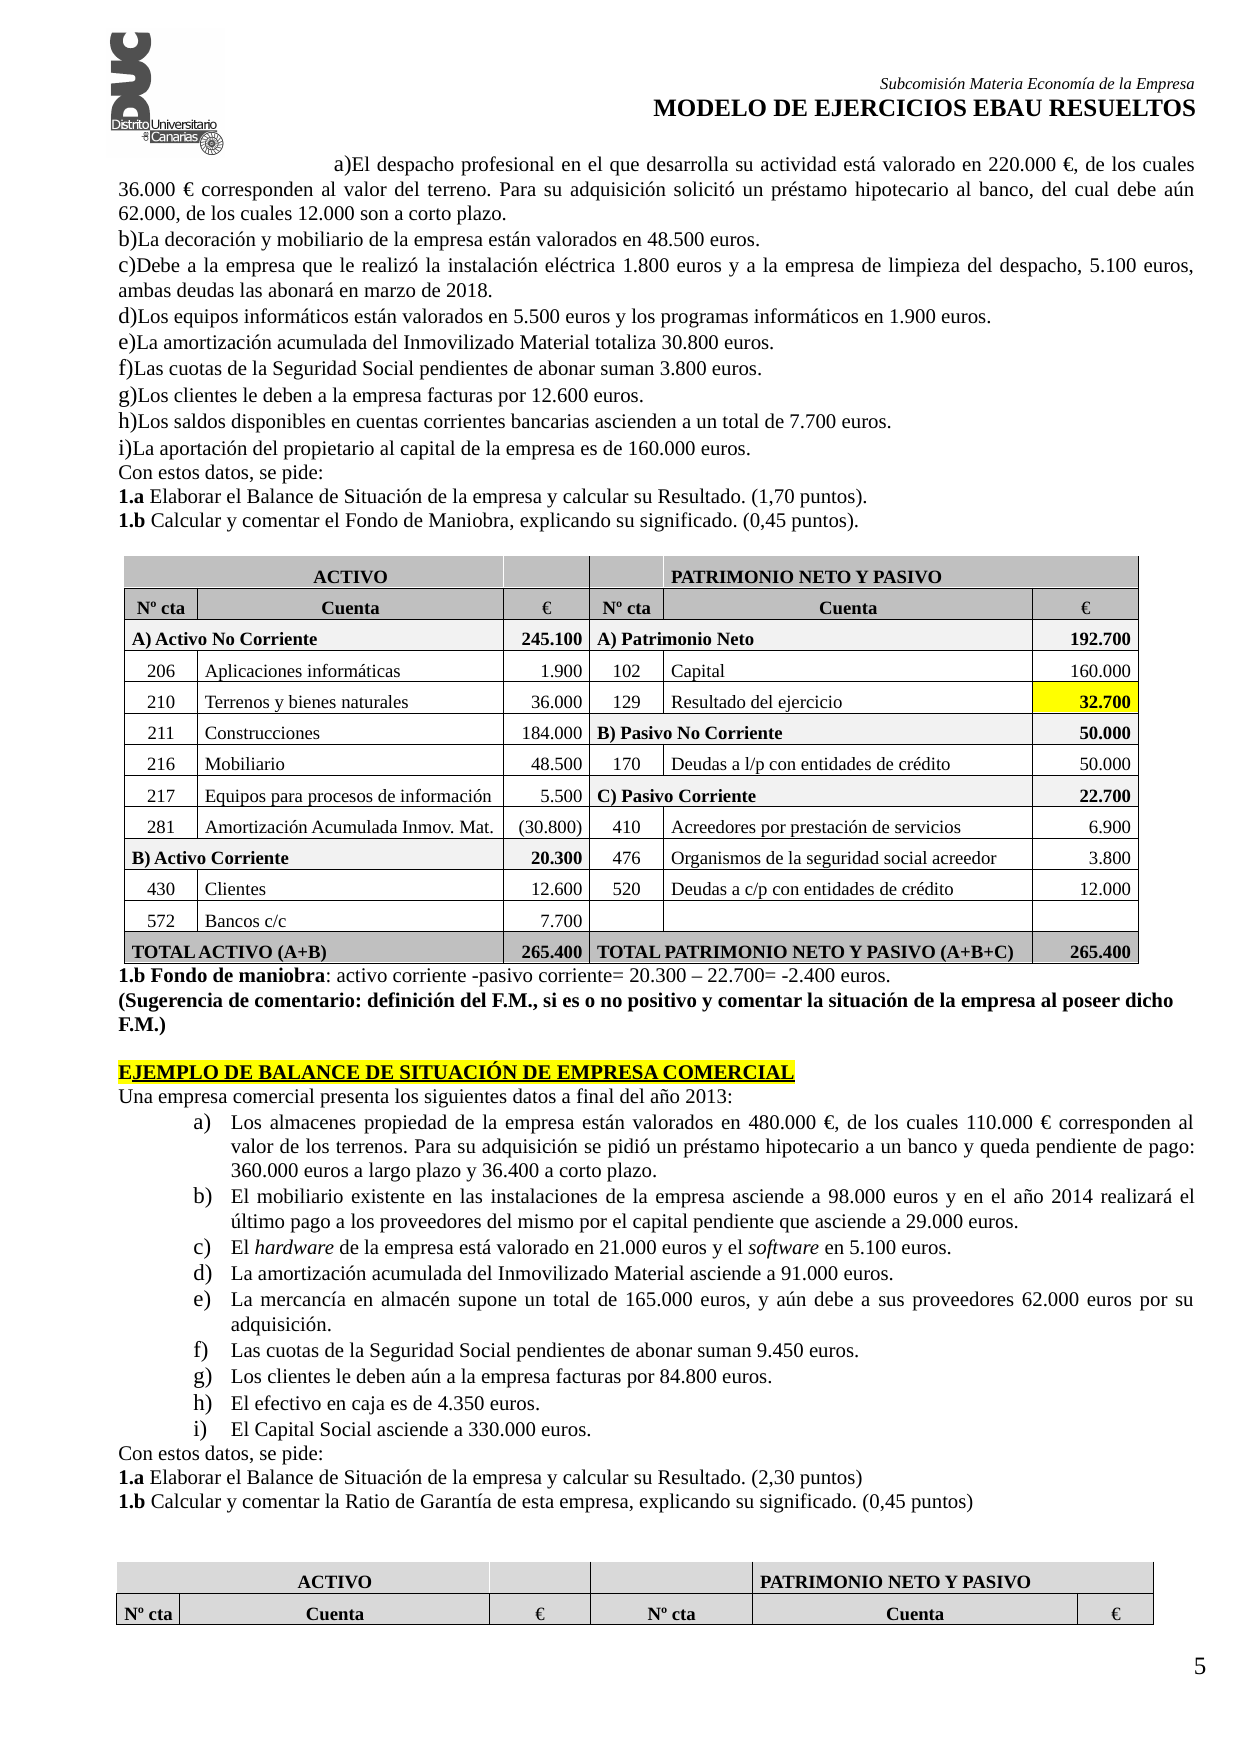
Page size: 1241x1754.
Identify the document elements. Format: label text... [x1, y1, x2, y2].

list El efectivo en caja es de 4.350 euros. [193, 1388, 1196, 1415]
table_cell 6.900 [1033, 807, 1138, 837]
text 1.b Fondo de maniobra: activo corriente -pasivo corriente= 20.300 – 22.700= -2.400 euros. [118, 963, 1196, 987]
table_cell € [490, 1594, 590, 1624]
list El despacho profesional en el que desarrolla su actividad está valorado en 220.000 €, de los cuales 36.000 € corresponden al valor del terreno. Para su adquisición solicitó un préstamo hipotecario al banco, del cual debe aún 62.000, de los cuales 12.000 son a corto plazo. [118, 151, 1196, 225]
table_cell Amortización Acumulada Inmov. Mat. [198, 807, 503, 837]
table_cell Organismos de la seguridad social acreedor [664, 839, 1032, 869]
text 1.a Elaborar el Balance de Situación de la empresa y calcular su Resultado. (2,30 puntos) [118, 1465, 1196, 1489]
table_cell 210 [125, 682, 197, 712]
table_cell 184.000 [504, 714, 589, 744]
list Los clientes le deben aún a la empresa facturas por 84.800 euros. [193, 1362, 1196, 1388]
table_cell Clientes [198, 870, 503, 900]
table_cell 129 [590, 682, 663, 712]
list El hardware de la empresa está valorado en 21.000 euros y el software en 5.100 euros. [193, 1233, 1196, 1259]
table_cell TOTAL ACTIVO (A+B) [125, 932, 503, 962]
list La decoración y mobiliario de la empresa están valorados en 48.500 euros. [118, 225, 1196, 251]
table_cell 102 [590, 651, 663, 681]
list Las cuotas de la Seguridad Social pendientes de abonar suman 3.800 euros. [118, 354, 1196, 381]
table_cell 5.500 [504, 776, 589, 806]
table_cell Cuenta [198, 589, 503, 619]
table_cell TOTAL PATRIMONIO NETO Y PASIVO (A+B+C) [590, 932, 1032, 962]
table_header [490, 1562, 590, 1593]
list Los almacenes propiedad de la empresa están valorados en 480.000 €, de los cuales 110.000 € corresponden al valor de los terrenos. Para su adquisición se pidió un préstamo hipotecario a un banco y queda pendiente de pago: 360.000 euros a largo plazo y 36.400 a corto plazo. [193, 1108, 1196, 1182]
table_cell 216 [125, 745, 197, 775]
list La aportación del propietario al capital de la empresa es de 160.000 euros. [118, 433, 1196, 460]
table_cell [1139, 713, 1240, 744]
text 1.b Calcular y comentar la Ratio de Garantía de esta empresa, explicando su significado. (0,45 puntos) [118, 1489, 1196, 1513]
table_cell Nº cta [591, 1594, 752, 1624]
table_cell Resultado del ejercicio [664, 682, 1032, 712]
table_cell 32.700 [1033, 682, 1138, 712]
table_cell [1139, 619, 1240, 650]
table_cell Nº cta [125, 589, 197, 619]
table_header [591, 1562, 752, 1593]
table_cell 12.000 [1033, 870, 1138, 900]
table_cell Aplicaciones informáticas [198, 651, 503, 681]
table_cell 520 [590, 870, 663, 900]
table_cell Bancos c/c [198, 901, 503, 931]
table_cell 192.700 [1033, 620, 1138, 650]
table_cell [1139, 588, 1240, 619]
table_cell 160.000 [1033, 651, 1138, 681]
list La amortización acumulada del Inmovilizado Material totaliza 30.800 euros. [118, 328, 1196, 354]
text 1.a Elaborar el Balance de Situación de la empresa y calcular su Resultado. (1,70 puntos). [118, 484, 1196, 508]
table_cell 211 [125, 714, 197, 744]
list Los clientes le deben a la empresa facturas por 12.600 euros. [118, 381, 1196, 407]
table_cell Construcciones [198, 714, 503, 744]
table_cell 12.600 [504, 870, 589, 900]
table_cell 430 [125, 870, 197, 900]
table_cell 22.700 [1033, 776, 1138, 806]
text Una empresa comercial presenta los siguientes datos a final del año 2013: [118, 1084, 1196, 1108]
table_cell [1139, 806, 1240, 837]
table_cell 265.400 [504, 932, 589, 962]
table_cell [1033, 901, 1138, 931]
table_cell 7.700 [504, 901, 589, 931]
table_header [1033, 556, 1138, 587]
table_cell B) Pasivo No Corriente [590, 714, 1032, 744]
list El Capital Social asciende a 330.000 euros. [193, 1415, 1196, 1441]
table_header PATRIMONIO NETO Y PASIVO [753, 1562, 1153, 1593]
table_cell € [1033, 589, 1138, 619]
table_cell 36.000 [504, 682, 589, 712]
table_cell 1.900 [504, 651, 589, 681]
table_cell Deudas a l/p con entidades de crédito [664, 745, 1032, 775]
table_cell [1139, 900, 1240, 931]
table_cell 281 [125, 807, 197, 837]
table_cell Acreedores por prestación de servicios [664, 807, 1032, 837]
table_cell 3.800 [1033, 839, 1138, 869]
table_cell 48.500 [504, 745, 589, 775]
table_cell Capital [664, 651, 1032, 681]
table_cell Deudas a c/p con entidades de crédito [664, 870, 1032, 900]
table_cell [1139, 650, 1240, 681]
table_cell 217 [125, 776, 197, 806]
text (Sugerencia de comentario: definición del F.M., si es o no positivo y comentar la situación de la empresa al poseer dicho F.M.) [118, 987, 1196, 1036]
table_cell A) Patrimonio Neto [590, 620, 1032, 650]
table_cell Terrenos y bienes naturales [198, 682, 503, 712]
table_cell Cuenta [180, 1594, 489, 1624]
table_header PATRIMONIO NETO Y PASIVO [664, 556, 1033, 587]
table_cell € [1078, 1594, 1153, 1624]
table_cell 170 [590, 745, 663, 775]
table_header [1139, 556, 1240, 587]
table_header [124, 556, 197, 587]
list El mobiliario existente en las instalaciones de la empresa asciende a 98.000 euros y en el año 2014 realizará el último pago a los proveedores del mismo por el capital pendiente que asciende a 29.000 euros. [193, 1182, 1196, 1233]
table_cell 50.000 [1033, 745, 1138, 775]
table_cell 20.300 [504, 839, 589, 869]
table_header [590, 556, 663, 587]
table_cell [590, 901, 663, 931]
table_cell 265.400 [1033, 932, 1138, 962]
table_cell [1139, 681, 1240, 712]
table_cell 410 [590, 807, 663, 837]
table_cell [664, 901, 1032, 931]
table_cell 245.100 [504, 620, 589, 650]
table_header [117, 1562, 180, 1593]
table_header [504, 556, 589, 587]
table_cell 476 [590, 839, 663, 869]
text Con estos datos, se pide: [118, 460, 1196, 484]
table_cell Nº cta [117, 1594, 179, 1624]
table_cell B) Activo Corriente [125, 839, 503, 869]
table_cell [1139, 838, 1240, 869]
table_cell [1139, 869, 1240, 900]
table_cell Nº cta [590, 589, 663, 619]
table_cell C) Pasivo Corriente [590, 776, 1032, 806]
list La mercancía en almacén supone un total de 165.000 euros, y aún debe a sus proveedores 62.000 euros por su adquisición. [193, 1285, 1196, 1336]
list Los saldos disponibles en cuentas corrientes bancarias ascienden a un total de 7.700 euros. [118, 407, 1196, 433]
table_cell A) Activo No Corriente [125, 620, 503, 650]
table_cell [1139, 744, 1240, 775]
table_cell 206 [125, 651, 197, 681]
table_cell Cuenta [753, 1594, 1077, 1624]
list Debe a la empresa que le realizó la instalación eléctrica 1.800 euros y a la empresa de limpieza del despacho, 5.100 euros, ambas deudas las abonará en marzo de 2018. [118, 251, 1196, 302]
list Las cuotas de la Seguridad Social pendientes de abonar suman 9.450 euros. [193, 1336, 1196, 1362]
list Los equipos informáticos están valorados en 5.500 euros y los programas informáticos en 1.900 euros. [118, 302, 1196, 328]
table_cell [1139, 775, 1240, 806]
table_cell [1139, 931, 1240, 962]
table_cell (30.800) [504, 807, 589, 837]
text EJEMPLO DE BALANCE DE SITUACIÓN DE EMPRESA COMERCIAL [118, 1060, 1196, 1084]
text Con estos datos, se pide: [118, 1441, 1196, 1465]
list La amortización acumulada del Inmovilizado Material asciende a 91.000 euros. [193, 1259, 1196, 1285]
table_cell Mobiliario [198, 745, 503, 775]
table_cell Equipos para procesos de información [198, 776, 503, 806]
picture [106, 28, 226, 158]
table_header ACTIVO [180, 1562, 489, 1593]
text 1.b Calcular y comentar el Fondo de Maniobra, explicando su significado. (0,45 puntos). [118, 508, 1196, 532]
table_cell € [504, 589, 589, 619]
table_cell 572 [125, 901, 197, 931]
table_cell Cuenta [664, 589, 1032, 619]
table_cell 50.000 [1033, 714, 1138, 744]
table_header ACTIVO [197, 556, 503, 587]
